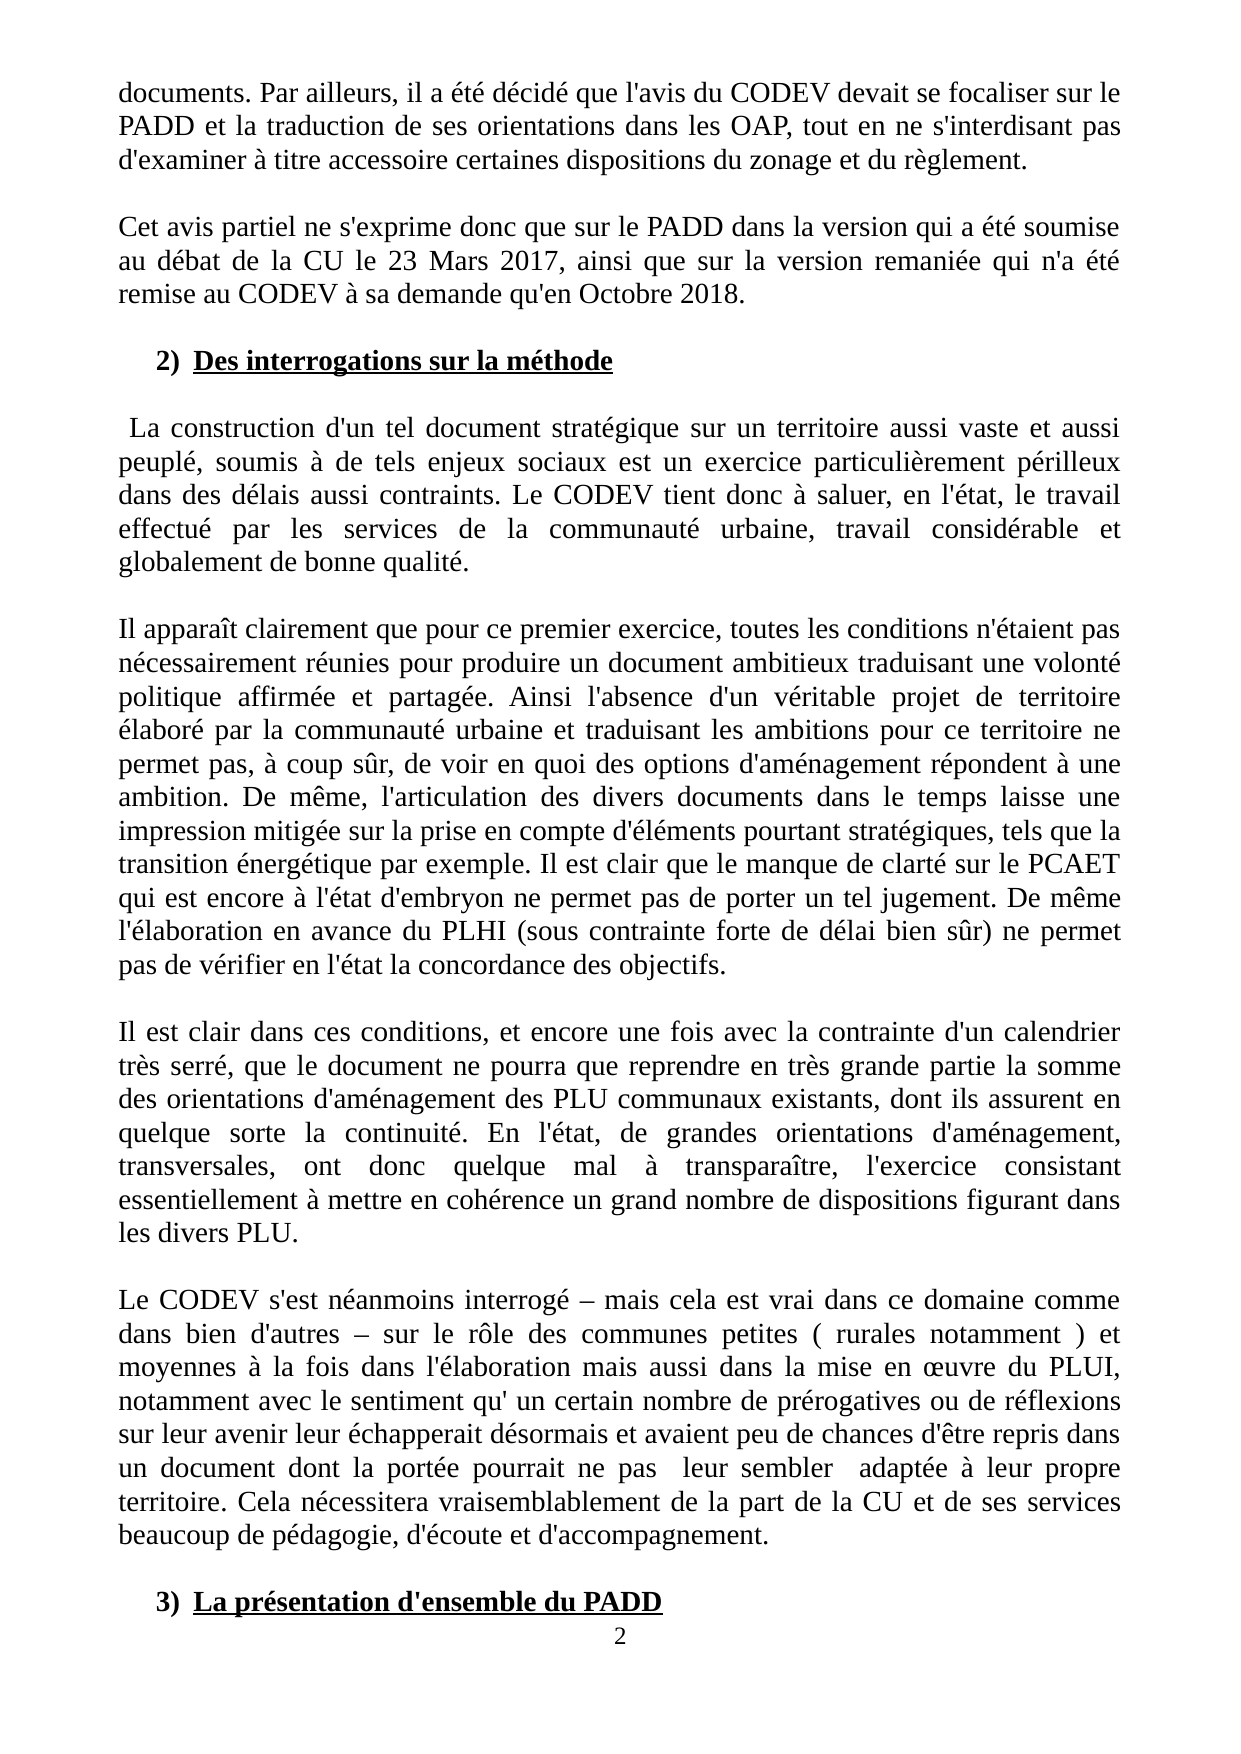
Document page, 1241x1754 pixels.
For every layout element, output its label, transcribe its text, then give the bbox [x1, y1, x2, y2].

text documents. Par ailleurs, il a été décidé que l'avis du CODEV devait se focaliser sur le PADD et la traduction de ses orientations dans les OAP, tout en ne s'interdisant pas d'examiner à titre accessoire certaines dispositions du zonage et du règlement. [118, 75, 1122, 176]
text Le CODEV s'est néanmoins interrogé – mais cela est vrai dans ce domaine comme dans bien d'autres – sur le rôle des communes petites ( rurales notamment ) et moyennes à la fois dans l'élaboration mais aussi dans la mise en œuvre du PLUI, notamment avec le sentiment qu' un certain nombre de prérogatives ou de réflexions sur leur avenir leur échapperait désormais et avaient peu de chances d'être repris dans un document dont la portée pourrait ne pas leur sembler adaptée à leur propre territoire. Cela nécessitera vraisemblablement de la part de la CU et de ses services beaucoup de pédagogie, d'écoute et d'accompagnement. [118, 1282, 1122, 1551]
text Il apparaît clairement que pour ce premier exercice, toutes les conditions n'étaient pas nécessairement réunies pour produire un document ambitieux traduisant une volonté politique affirmée et partagée. Ainsi l'absence d'un véritable projet de territoire élaboré par la communauté urbaine et traduisant les ambitions pour ce territoire ne permet pas, à coup sûr, de voir en quoi des options d'aménagement répondent à une ambition. De même, l'articulation des divers documents dans le temps laisse une impression mitigée sur la prise en compte d'éléments pourtant stratégiques, tels que la transition énergétique par exemple. Il est clair que le manque de clarté sur le PCAET qui est encore à l'état d'embryon ne permet pas de porter un tel jugement. De même l'élaboration en avance du PLHI (sous contrainte forte de délai bien sûr) ne permet pas de vérifier en l'état la concordance des objectifs. [118, 612, 1122, 981]
text Il est clair dans ces conditions, et encore une fois avec la contrainte d'un calendrier très serré, que le document ne pourra que reprendre en très grande partie la somme des orientations d'aménagement des PLU communaux existants, dont ils assurent en quelque sorte la continuité. En l'état, de grandes orientations d'aménagement, transversales, ont donc quelque mal à transparaître, l'exercice consistant essentiellement à mettre en cohérence un grand nombre de dispositions figurant dans les divers PLU. [118, 1014, 1122, 1249]
text La construction d'un tel document stratégique sur un territoire aussi vaste et aussi peuplé, soumis à de tels enjeux sociaux est un exercice particulièrement périlleux dans des délais aussi contraints. Le CODEV tient donc à saluer, en l'état, le travail effectué par les services de la communauté urbaine, travail considérable et globalement de bonne qualité. [118, 410, 1122, 578]
list Des interrogations sur la méthode [156, 343, 1122, 377]
text Cet avis partiel ne s'exprime donc que sur le PADD dans la version qui a été soumise au débat de la CU le 23 Mars 2017, ainsi que sur la version remaniée qui n'a été remise au CODEV à sa demande qu'en Octobre 2018. [118, 209, 1122, 310]
list La présentation d'ensemble du PADD [156, 1584, 1122, 1618]
